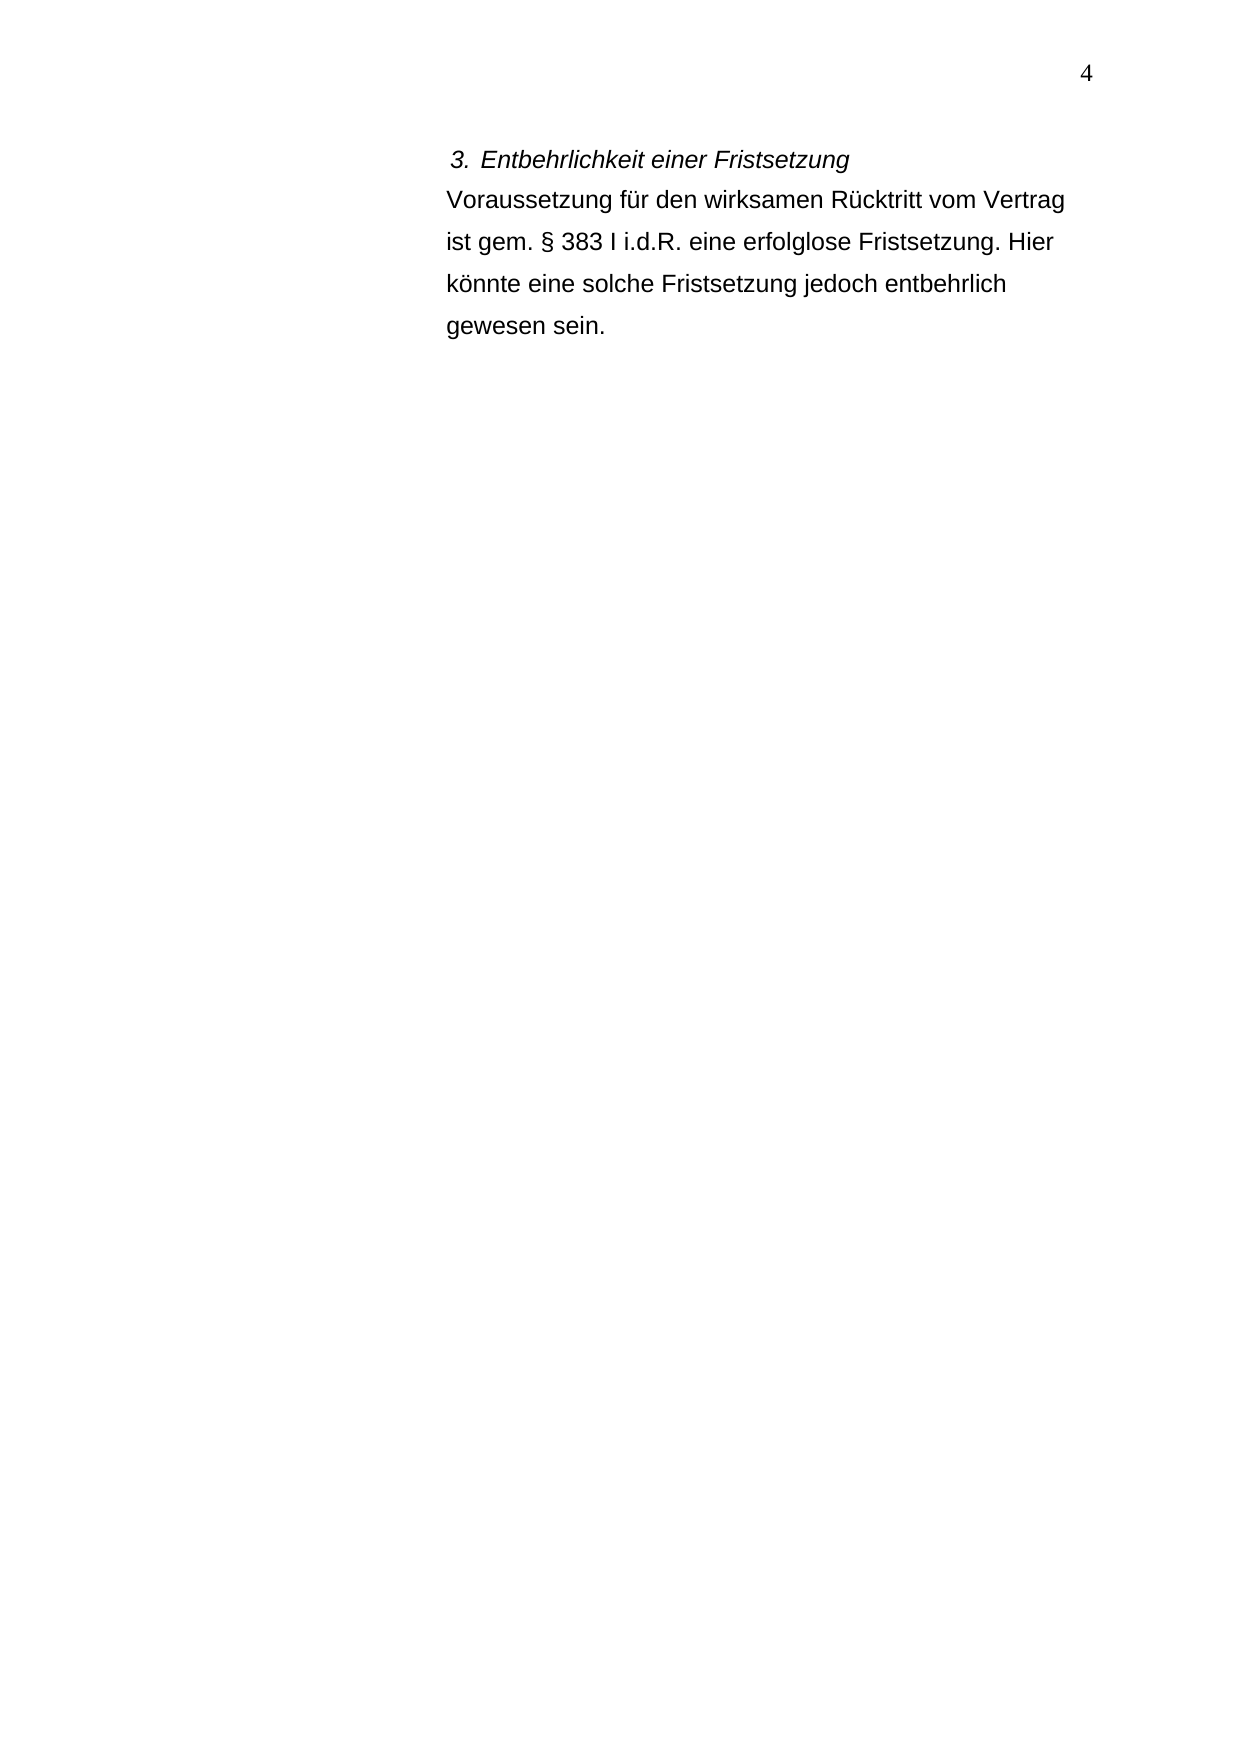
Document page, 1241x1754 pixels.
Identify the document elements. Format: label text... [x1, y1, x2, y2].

text Voraussetzung für den wirksamen Rücktritt vom Vertrag ist gem. § 383 I i.d.R. eine erfolglose Fristsetzung. Hier könnte eine solche Fristsetzung jedoch entbehrlich gewesen sein. [446, 186, 1093, 340]
subtitle Entbehrlichkeit einer Fristsetzung [443, 146, 1093, 174]
